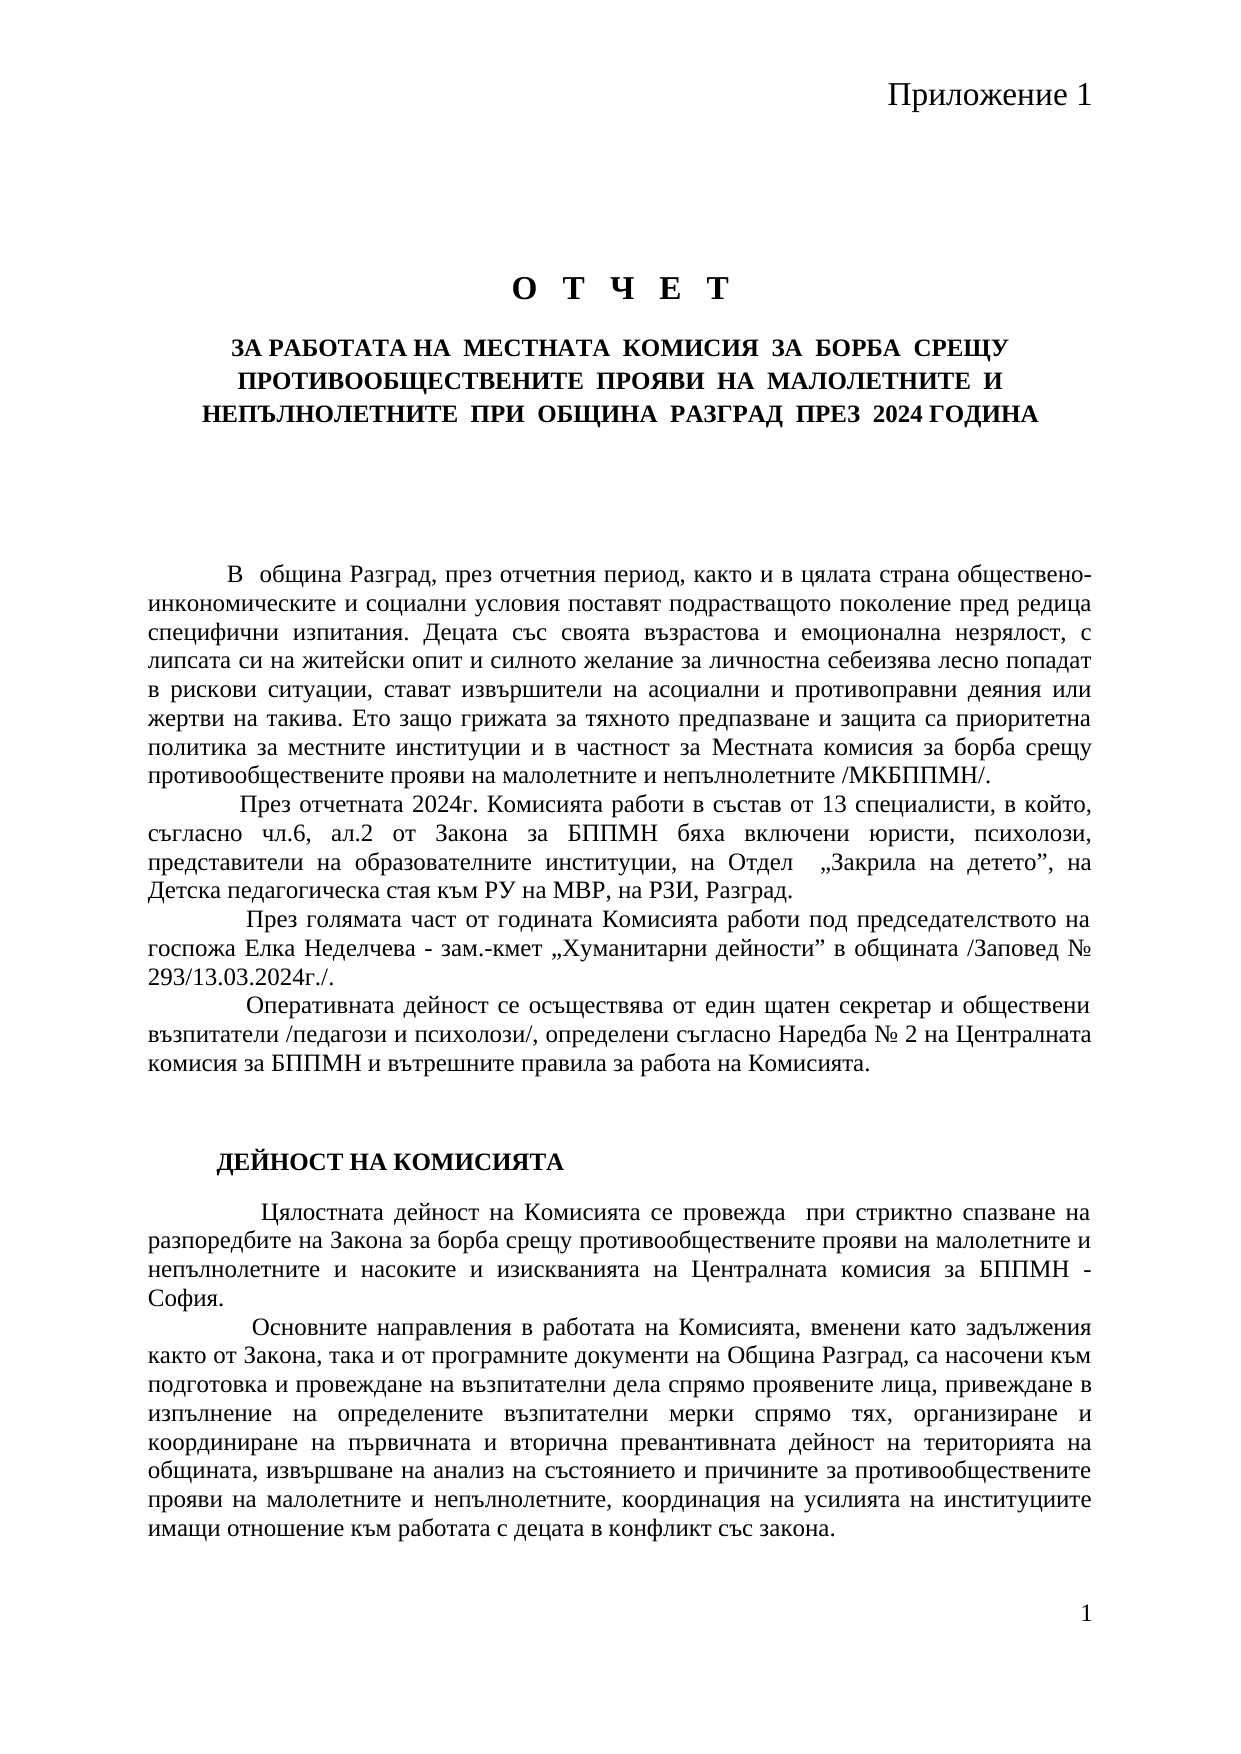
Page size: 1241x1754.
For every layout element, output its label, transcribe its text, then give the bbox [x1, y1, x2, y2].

text В община Разград, през отчетния период, както и в цялата страна обществено- инкономическите и социални условия поставят подрастващото поколение пред редица специфични изпитания. Децата със своята възрастова и емоционална незрялост, с липсата си на житейски опит и силното желание за личностна себеизява лесно попадат в рискови ситуации, стават извършители на асоциални и противоправни деяния или жертви на такива. Ето защо грижата за тяхното предпазване и защита са приоритетна политика за местните институции и в частност за Местната комисия за борба срещу противообществените прояви на малолетните и непълнолетните /МКБППМН/. [148, 559, 1093, 789]
text О Т Ч Е Т [148, 268, 1093, 307]
text През отчетната 2024г. Комисията работи в състав от 13 специалисти, в който, съгласно чл.6, ал.2 от Закона за БППМН бяха включени юристи, психолози, представители на образователните институции, на Отдел „Закрила на детето”, на Детска педагогическа стая към РУ на МВР, на РЗИ, Разград. [148, 789, 1093, 904]
text Оперативната дейност се осъществява от един щатен секретар и обществени възпитатели /педагози и психолози/, определени съгласно Наредба № 2 на Централната комисия за БППМН и вътрешните правила за работа на Комисията. [148, 990, 1093, 1077]
text Цялостната дейност на Комисията се провежда при стриктно спазване на разпоредбите на Закона за борба срещу противообществените прояви на малолетните и непълнолетните и насоките и изискванията на Централната комисия за БППМН - София. [148, 1197, 1093, 1312]
text През голямата част от годината Комисията работи под председателството на госпожа Елка Неделчева - зам.-кмет „Хуманитарни дейности” в общината /Заповед № 293/13.03.2024г./. [148, 904, 1093, 990]
text ЗА РАБОТАТА НА МЕСТНАТА КОМИСИЯ ЗА БОРБА СРЕЩУ ПРОТИВООБЩЕСТВЕНИТЕ ПРОЯВИ НА МАЛОЛЕТНИТЕ И НЕПЪЛНОЛЕТНИТЕ ПРИ ОБЩИНА РАЗГРАД ПРЕЗ 2024 ГОДИНА [148, 333, 1093, 428]
text Основните направления в работата на Комисията, вменени като задължения както от Закона, така и от програмните документи на Община Разград, са насочени към подготовка и провеждане на възпитателни дела спрямо проявените лица, привеждане в изпълнение на определените възпитателни мерки спрямо тях, организиране и координиране на първичната и вторична превантивната дейност на територията на общината, извършване на анализ на състоянието и причините за противообществените прояви на малолетните и непълнолетните, координация на усилията на институциите имащи отношение към работата с децата в конфликт със закона. [148, 1312, 1093, 1542]
text Дейност на комисията [148, 1147, 1093, 1176]
text Приложение 1 [148, 74, 1093, 112]
